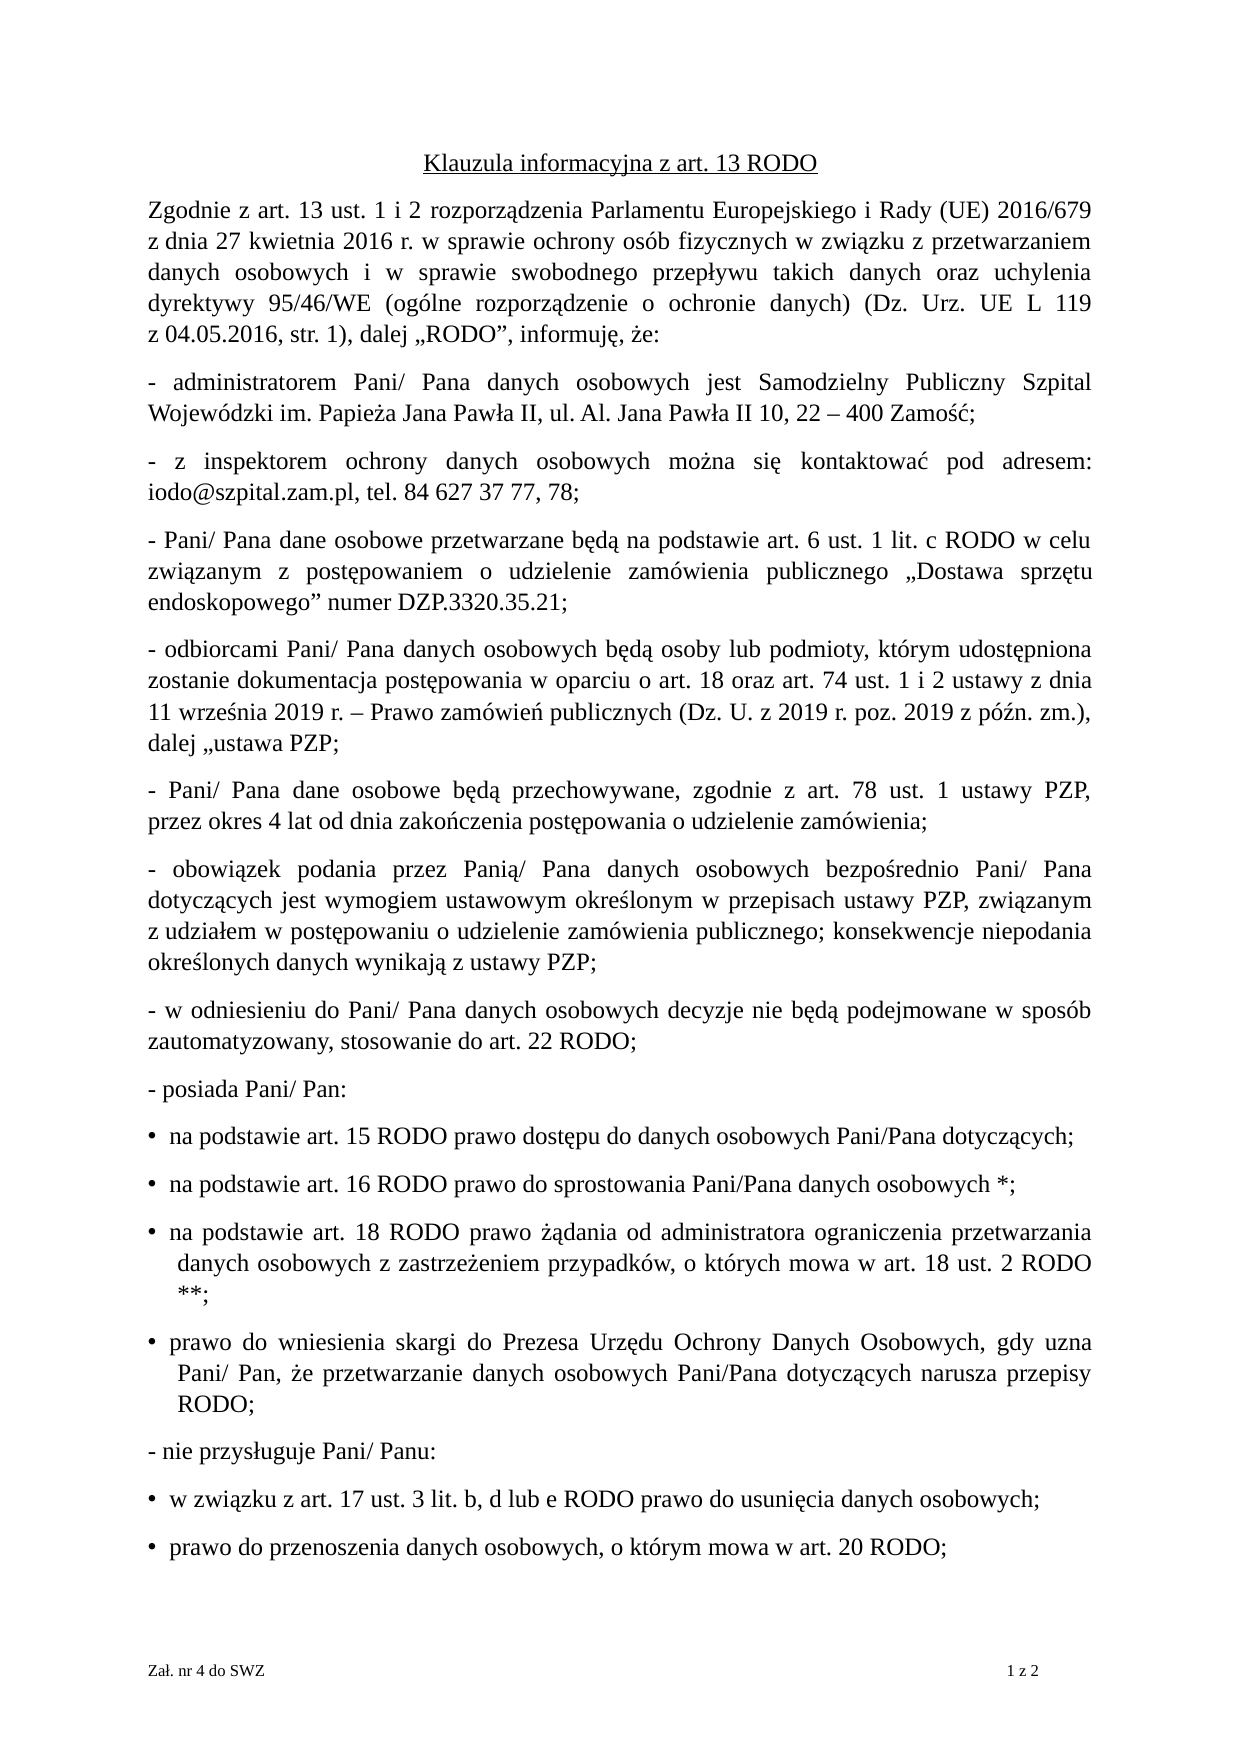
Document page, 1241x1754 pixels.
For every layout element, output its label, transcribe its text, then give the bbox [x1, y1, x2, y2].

list w związku z art. 17 ust. 3 lit. b, d lub e RODO prawo do usunięcia danych osobowych; [148, 1484, 1093, 1513]
list na podstawie art. 16 RODO prawo do sprostowania Pani/Pana danych osobowych *; [148, 1169, 1093, 1198]
text - z inspektorem ochrony danych osobowych można się kontaktować pod adresem: iodo@szpital.zam.pl, tel. 84 627 37 77, 78; [148, 446, 1093, 506]
text - obowiązek podania przez Panią/ Pana danych osobowych bezpośrednio Pani/ Pana dotyczących jest wymogiem ustawowym określonym w przepisach ustawy PZP, związanym z udziałem w postępowaniu o udzielenie zamówienia publicznego; konsekwencje niepodania określonych danych wynikają z ustawy PZP; [148, 854, 1093, 976]
text - nie przysługuje Pani/ Panu: [148, 1436, 1093, 1465]
list prawo do przenoszenia danych osobowych, o którym mowa w art. 20 RODO; [148, 1532, 1093, 1561]
list na podstawie art. 15 RODO prawo dostępu do danych osobowych Pani/Pana dotyczących; [148, 1121, 1093, 1150]
text - administratorem Pani/ Pana danych osobowych jest Samodzielny Publiczny Szpital Wojewódzki im. Papieża Jana Pawła II, ul. Al. Jana Pawła II 10, 22 – 400 Zamość; [148, 367, 1093, 427]
text Zgodnie z art. 13 ust. 1 i 2 rozporządzenia Parlamentu Europejskiego i Rady (UE) 2016/679 z dnia 27 kwietnia 2016 r. w sprawie ochrony osób fizycznych w związku z przetwarzaniem danych osobowych i w sprawie swobodnego przepływu takich danych oraz uchylenia dyrektywy 95/46/WE (ogólne rozporządzenie o ochronie danych) (Dz. Urz. UE L 119 z 04.05.2016, str. 1), dalej „RODO”, informuję, że: [148, 195, 1093, 348]
text Klauzula informacyjna z art. 13 RODO [148, 148, 1093, 176]
text - w odniesieniu do Pani/ Pana danych osobowych decyzje nie będą podejmowane w sposób zautomatyzowany, stosowanie do art. 22 RODO; [148, 995, 1093, 1055]
text - Pani/ Pana dane osobowe będą przechowywane, zgodnie z art. 78 ust. 1 ustawy PZP, przez okres 4 lat od dnia zakończenia postępowania o udzielenie zamówienia; [148, 775, 1093, 835]
list prawo do wniesienia skargi do Prezesa Urzędu Ochrony Danych Osobowych, gdy uzna Pani/ Pan, że przetwarzanie danych osobowych Pani/Pana dotyczących narusza przepisy RODO; [148, 1327, 1093, 1417]
list na podstawie art. 18 RODO prawo żądania od administratora ograniczenia przetwarzania danych osobowych z zastrzeżeniem przypadków, o których mowa w art. 18 ust. 2 RODO **; [148, 1217, 1093, 1308]
text - posiada Pani/ Pan: [148, 1074, 1093, 1102]
text - Pani/ Pana dane osobowe przetwarzane będą na podstawie art. 6 ust. 1 lit. c RODO w celu związanym z postępowaniem o udzielenie zamówienia publicznego „Dostawa sprzętu endoskopowego” numer DZP.3320.35.21; [148, 525, 1093, 616]
text - odbiorcami Pani/ Pana danych osobowych będą osoby lub podmioty, którym udostępniona zostanie dokumentacja postępowania w oparciu o art. 18 oraz art. 74 ust. 1 i 2 ustawy z dnia 11 września 2019 r. – Prawo zamówień publicznych (Dz. U. z 2019 r. poz. 2019 z późn. zm.), dalej „ustawa PZP; [148, 634, 1093, 756]
